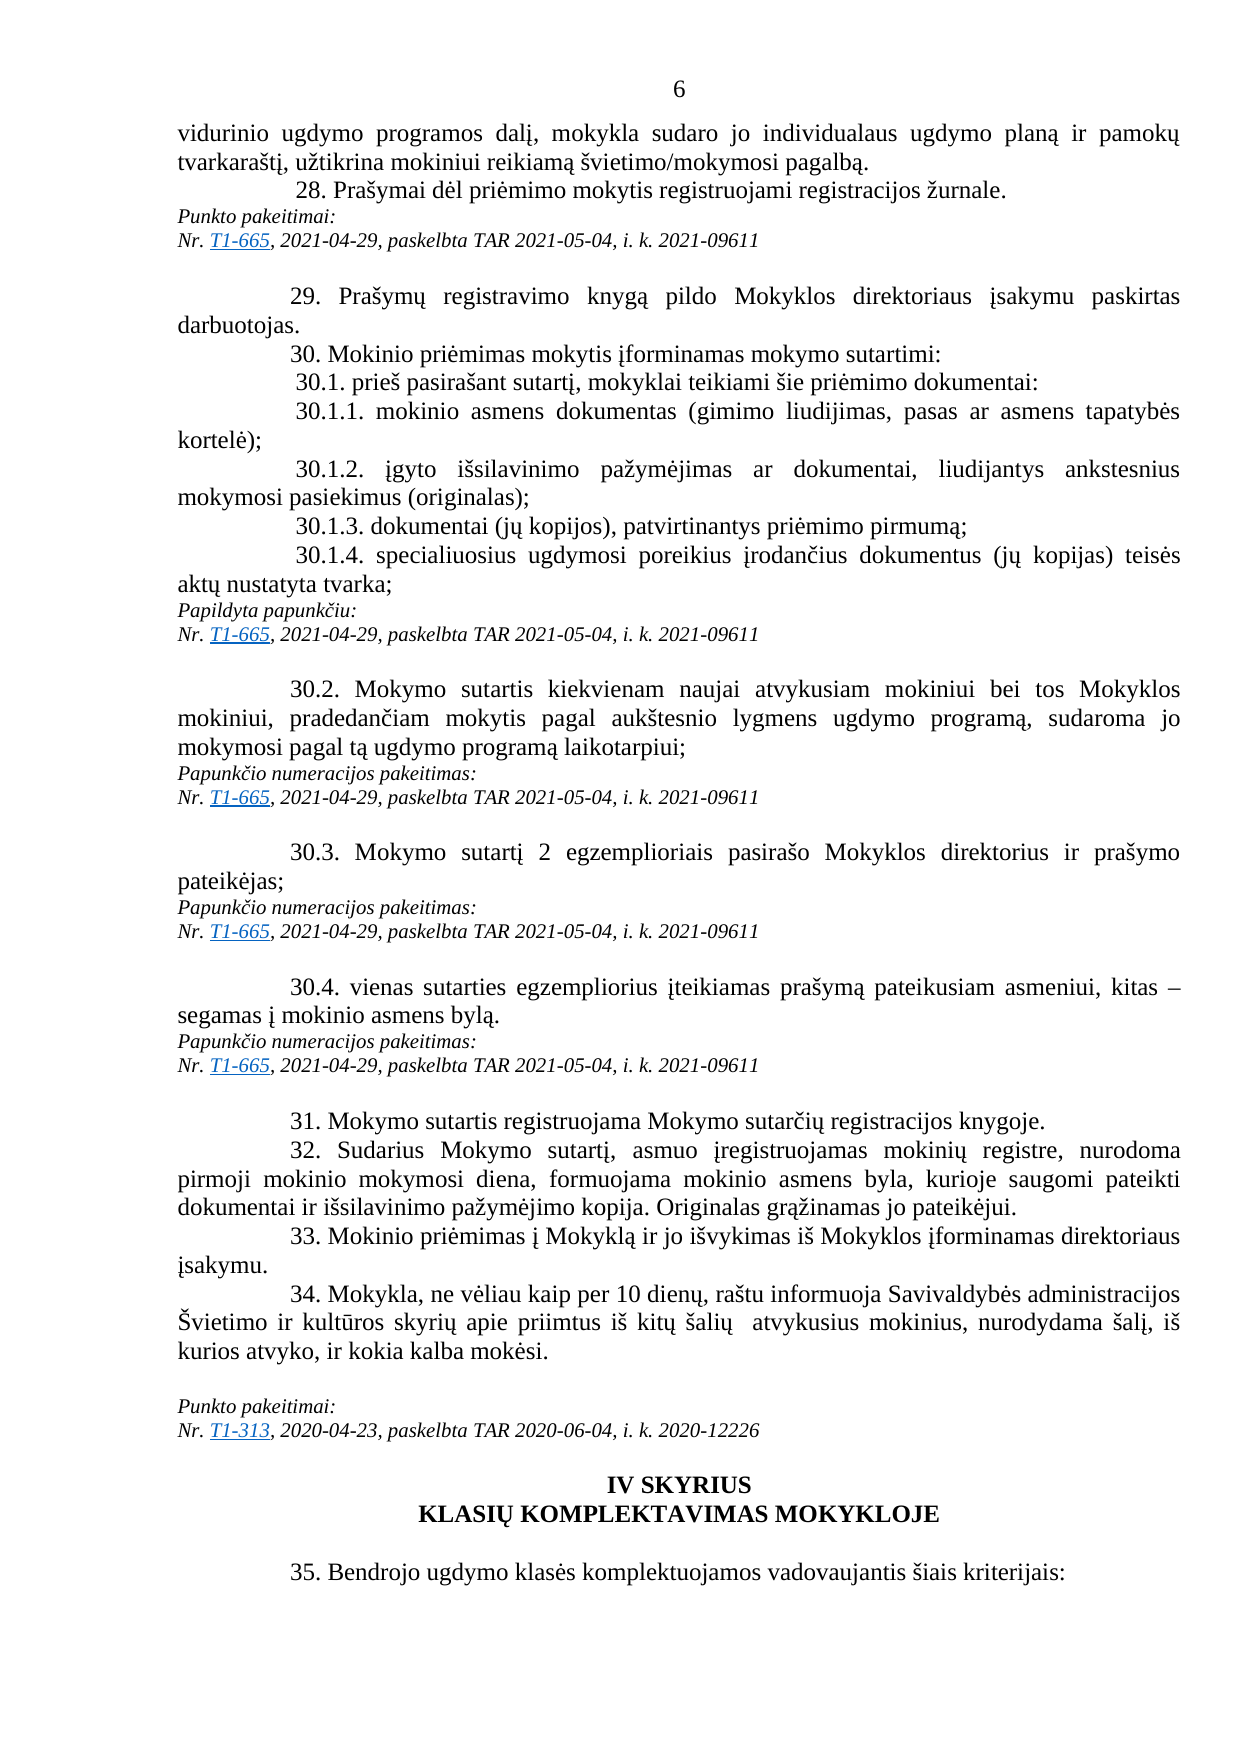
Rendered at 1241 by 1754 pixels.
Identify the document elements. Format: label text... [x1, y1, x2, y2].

text 31. Mokymo sutartis registruojama Mokymo sutarčių registracijos knygoje. [177, 1106, 1181, 1135]
text 30. Mokinio priėmimas mokytis įforminamas mokymo sutartimi: [177, 339, 1181, 367]
text 30.1.1. mokinio asmens dokumentas (gimimo liudijimas, pasas ar asmens tapatybės kortelė); [177, 396, 1181, 454]
text 28. Prašymai dėl priėmimo mokytis registruojami registracijos žurnale. [177, 176, 1181, 204]
text 33. Mokinio priėmimas į Mokyklą ir jo išvykimas iš Mokyklos įforminamas direktoriaus įsakymu. [177, 1221, 1181, 1279]
text 30.1. prieš pasirašant sutartį, mokyklai teikiami šie priėmimo dokumentai: [177, 367, 1181, 396]
text Nr. T1-665, 2021-04-29, paskelbta TAR 2021-05-04, i. k. 2021-09611 [177, 919, 1181, 943]
text Nr. T1-665, 2021-04-29, paskelbta TAR 2021-05-04, i. k. 2021-09611 [177, 622, 1181, 646]
text IV SKYRIUS [177, 1471, 1181, 1499]
text 35. Bendrojo ugdymo klasės komplektuojamos vadovaujantis šiais kriterijais: [177, 1557, 1181, 1586]
text Nr. T1-665, 2021-04-29, paskelbta TAR 2021-05-04, i. k. 2021-09611 [177, 785, 1181, 809]
text 30.1.4. specialiuosius ugdymosi poreikius įrodančius dokumentus (jų kopijas) teisės aktų nustatyta tvarka; [177, 540, 1181, 597]
text 30.1.3. dokumentai (jų kopijos), patvirtinantys priėmimo pirmumą; [177, 511, 1181, 540]
text Papildyta papunkčiu: [177, 597, 1181, 622]
text 30.1.2. įgyto išsilavinimo pažymėjimas ar dokumentai, liudijantys ankstesnius mokymosi pasiekimus (originalas); [177, 454, 1181, 511]
text Punkto pakeitimai: [177, 204, 1181, 228]
text 30.4. vienas sutarties egzempliorius įteikiamas prašymą pateikusiam asmeniui, kitas – segamas į mokinio asmens bylą. [177, 972, 1181, 1029]
text Punkto pakeitimai: [177, 1394, 1181, 1418]
text 34. Mokykla, ne vėliau kaip per 10 dienų, raštu informuoja Savivaldybės administracijos Švietimo ir kultūros skyrių apie priimtus iš kitų šalių atvykusius mokinius, nurodydama šalį, iš kurios atvyko, ir kokia kalba mokėsi. [177, 1279, 1181, 1365]
text Nr. T1-313, 2020-04-23, paskelbta TAR 2020-06-04, i. k. 2020-12226 [177, 1418, 1181, 1442]
text 30.2. Mokymo sutartis kiekvienam naujai atvykusiam mokiniui bei tos Mokyklos mokiniui, pradedančiam mokytis pagal aukštesnio lygmens ugdymo programą, sudaroma jo mokymosi pagal tą ugdymo programą laikotarpiui; [177, 674, 1181, 761]
text Papunkčio numeracijos pakeitimas: [177, 895, 1181, 919]
text Papunkčio numeracijos pakeitimas: [177, 1029, 1181, 1053]
text vidurinio ugdymo programos dalį, mokykla sudaro jo individualaus ugdymo planą ir pamokų tvarkaraštį, užtikrina mokiniui reikiamą švietimo/mokymosi pagalbą. [177, 118, 1181, 176]
text 29. Prašymų registravimo knygą pildo Mokyklos direktoriaus įsakymu paskirtas darbuotojas. [177, 281, 1181, 339]
text 30.3. Mokymo sutartį 2 egzemplioriais pasirašo Mokyklos direktorius ir prašymo pateikėjas; [177, 837, 1181, 895]
text KLASIŲ KOMPLEKTAVIMAS MOKYKLOJE [177, 1499, 1181, 1528]
text Papunkčio numeracijos pakeitimas: [177, 761, 1181, 785]
text Nr. T1-665, 2021-04-29, paskelbta TAR 2021-05-04, i. k. 2021-09611 [177, 228, 1181, 252]
text 32. Sudarius Mokymo sutartį, asmuo įregistruojamas mokinių registre, nurodoma pirmoji mokinio mokymosi diena, formuojama mokinio asmens byla, kurioje saugomi pateikti dokumentai ir išsilavinimo pažymėjimo kopija. Originalas grąžinamas jo pateikėjui. [177, 1135, 1181, 1221]
text Nr. T1-665, 2021-04-29, paskelbta TAR 2021-05-04, i. k. 2021-09611 [177, 1053, 1181, 1077]
